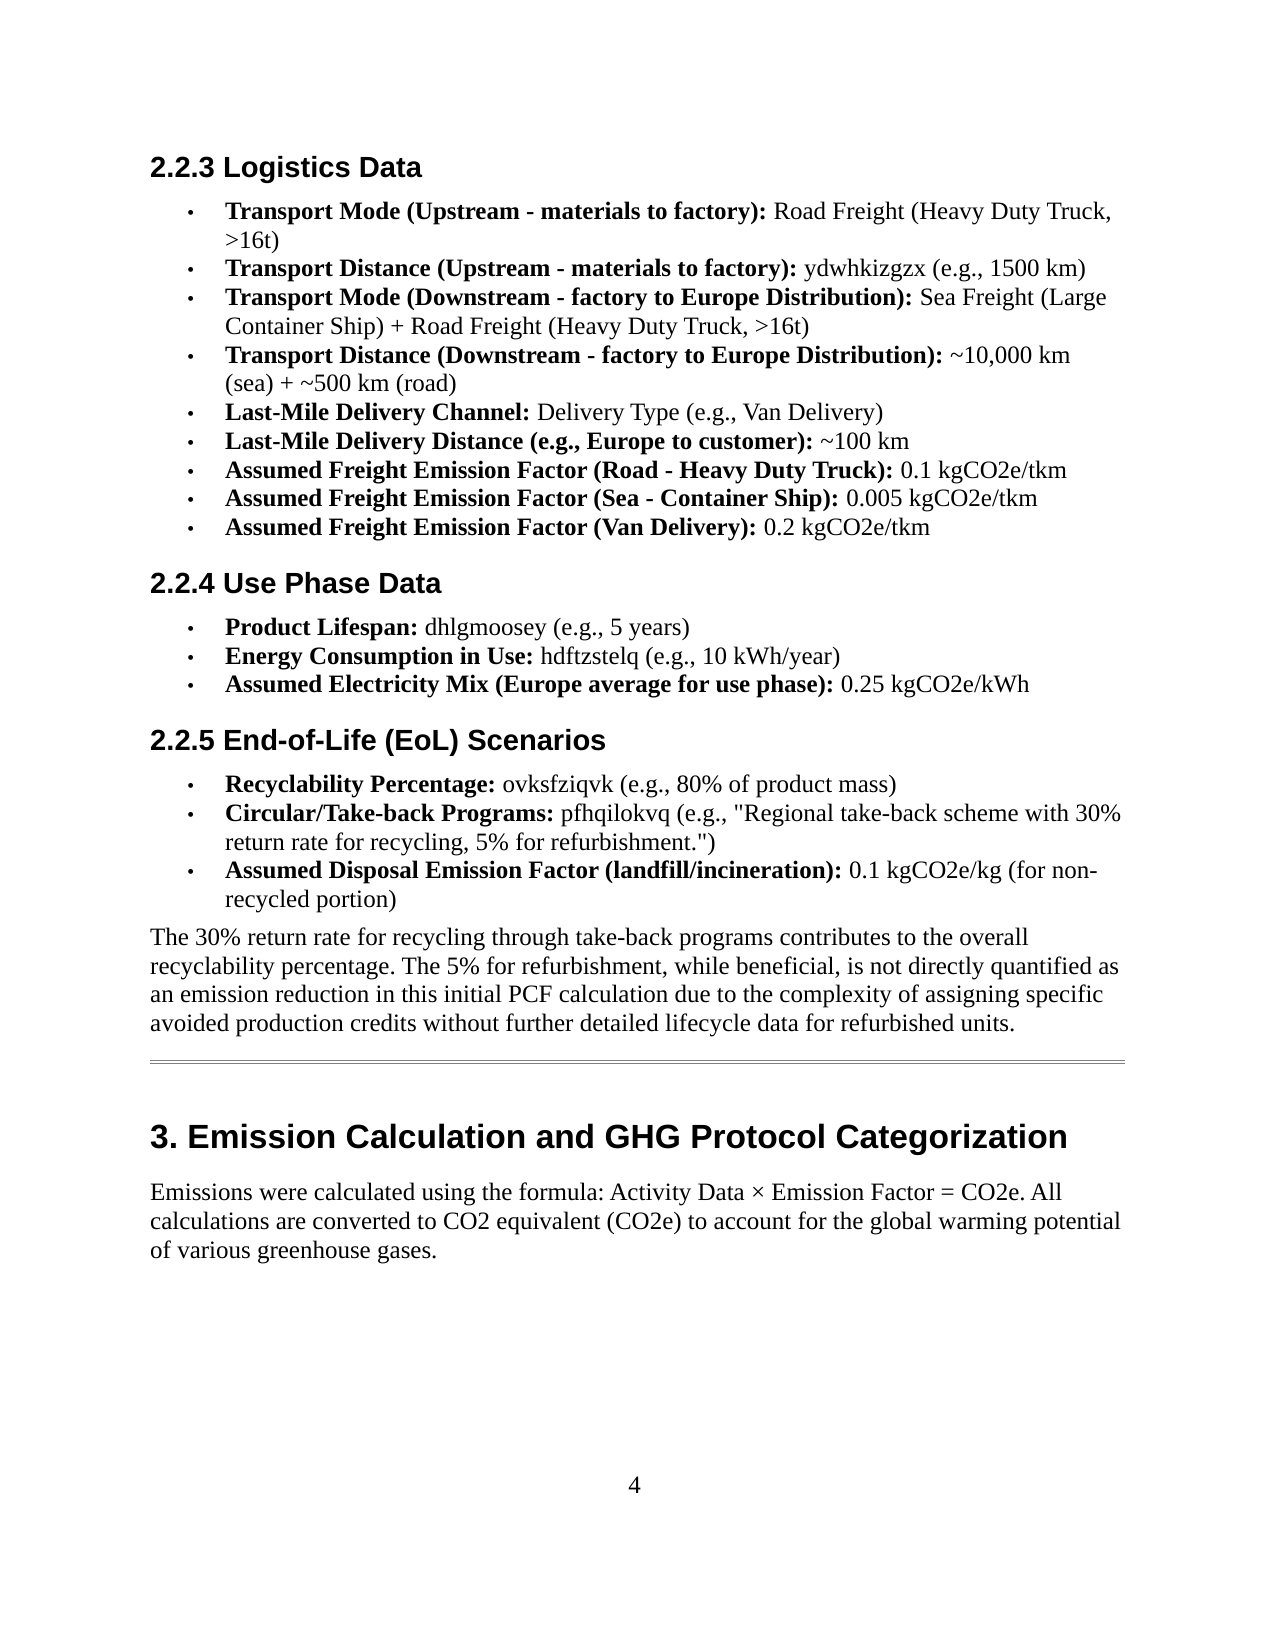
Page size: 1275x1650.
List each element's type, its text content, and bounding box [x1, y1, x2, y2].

list Assumed Disposal Emission Factor (landfill/incineration): 0.1 kgCO2e/kg (for non-recycled portion) [187, 856, 1125, 913]
text Emissions were calculated using the formula: Activity Data × Emission Factor = CO2e. All calculations are converted to CO2 equivalent (CO2e) to account for the global warming potential of various greenhouse gases. [150, 1177, 1125, 1263]
subtitle 2.2.3 Logistics Data [150, 150, 1125, 183]
list Transport Mode (Upstream - materials to factory): Road Freight (Heavy Duty Truck, >16t) [187, 196, 1125, 253]
list Last-Mile Delivery Channel: Delivery Type (e.g., Van Delivery) [187, 397, 1125, 426]
list Assumed Electricity Mix (Europe average for use phase): 0.25 kgCO2e/kWh [187, 669, 1125, 698]
list Product Lifespan: dhlgmoosey (e.g., 5 years) [187, 612, 1125, 641]
list Transport Distance (Upstream - materials to factory): ydwhkizgzx (e.g., 1500 km) [187, 253, 1125, 282]
list Transport Mode (Downstream - factory to Europe Distribution): Sea Freight (Large Container Ship) + Road Freight (Heavy Duty Truck, >16t) [187, 282, 1125, 340]
text The 30% return rate for recycling through take-back programs contributes to the overall recyclability percentage. The 5% for refurbishment, while beneficial, is not directly quantified as an emission reduction in this initial PCF calculation due to the complexity of assigning specific avoided production credits without further detailed lifecycle data for refurbished units. [150, 922, 1125, 1037]
list Transport Distance (Downstream - factory to Europe Distribution): ~10,000 km (sea) + ~500 km (road) [187, 340, 1125, 397]
list Recyclability Percentage: ovksfziqvk (e.g., 80% of product mass) [187, 769, 1125, 798]
subtitle 2.2.4 Use Phase Data [150, 566, 1125, 599]
list Assumed Freight Emission Factor (Sea - Container Ship): 0.005 kgCO2e/tkm [187, 483, 1125, 512]
subtitle 2.2.5 End-of-Life (EoL) Scenarios [150, 723, 1125, 757]
list Circular/Take-back Programs: pfhqilokvq (e.g., "Regional take-back scheme with 30% return rate for recycling, 5% for refurbishment.") [187, 798, 1125, 856]
list Assumed Freight Emission Factor (Van Delivery): 0.2 kgCO2e/tkm [187, 512, 1125, 541]
list Energy Consumption in Use: hdftzstelq (e.g., 10 kWh/year) [187, 641, 1125, 669]
subtitle 3. Emission Calculation and GHG Protocol Categorization [150, 1117, 1125, 1156]
list Assumed Freight Emission Factor (Road - Heavy Duty Truck): 0.1 kgCO2e/tkm [187, 455, 1125, 483]
list Last-Mile Delivery Distance (e.g., Europe to customer): ~100 km [187, 426, 1125, 455]
